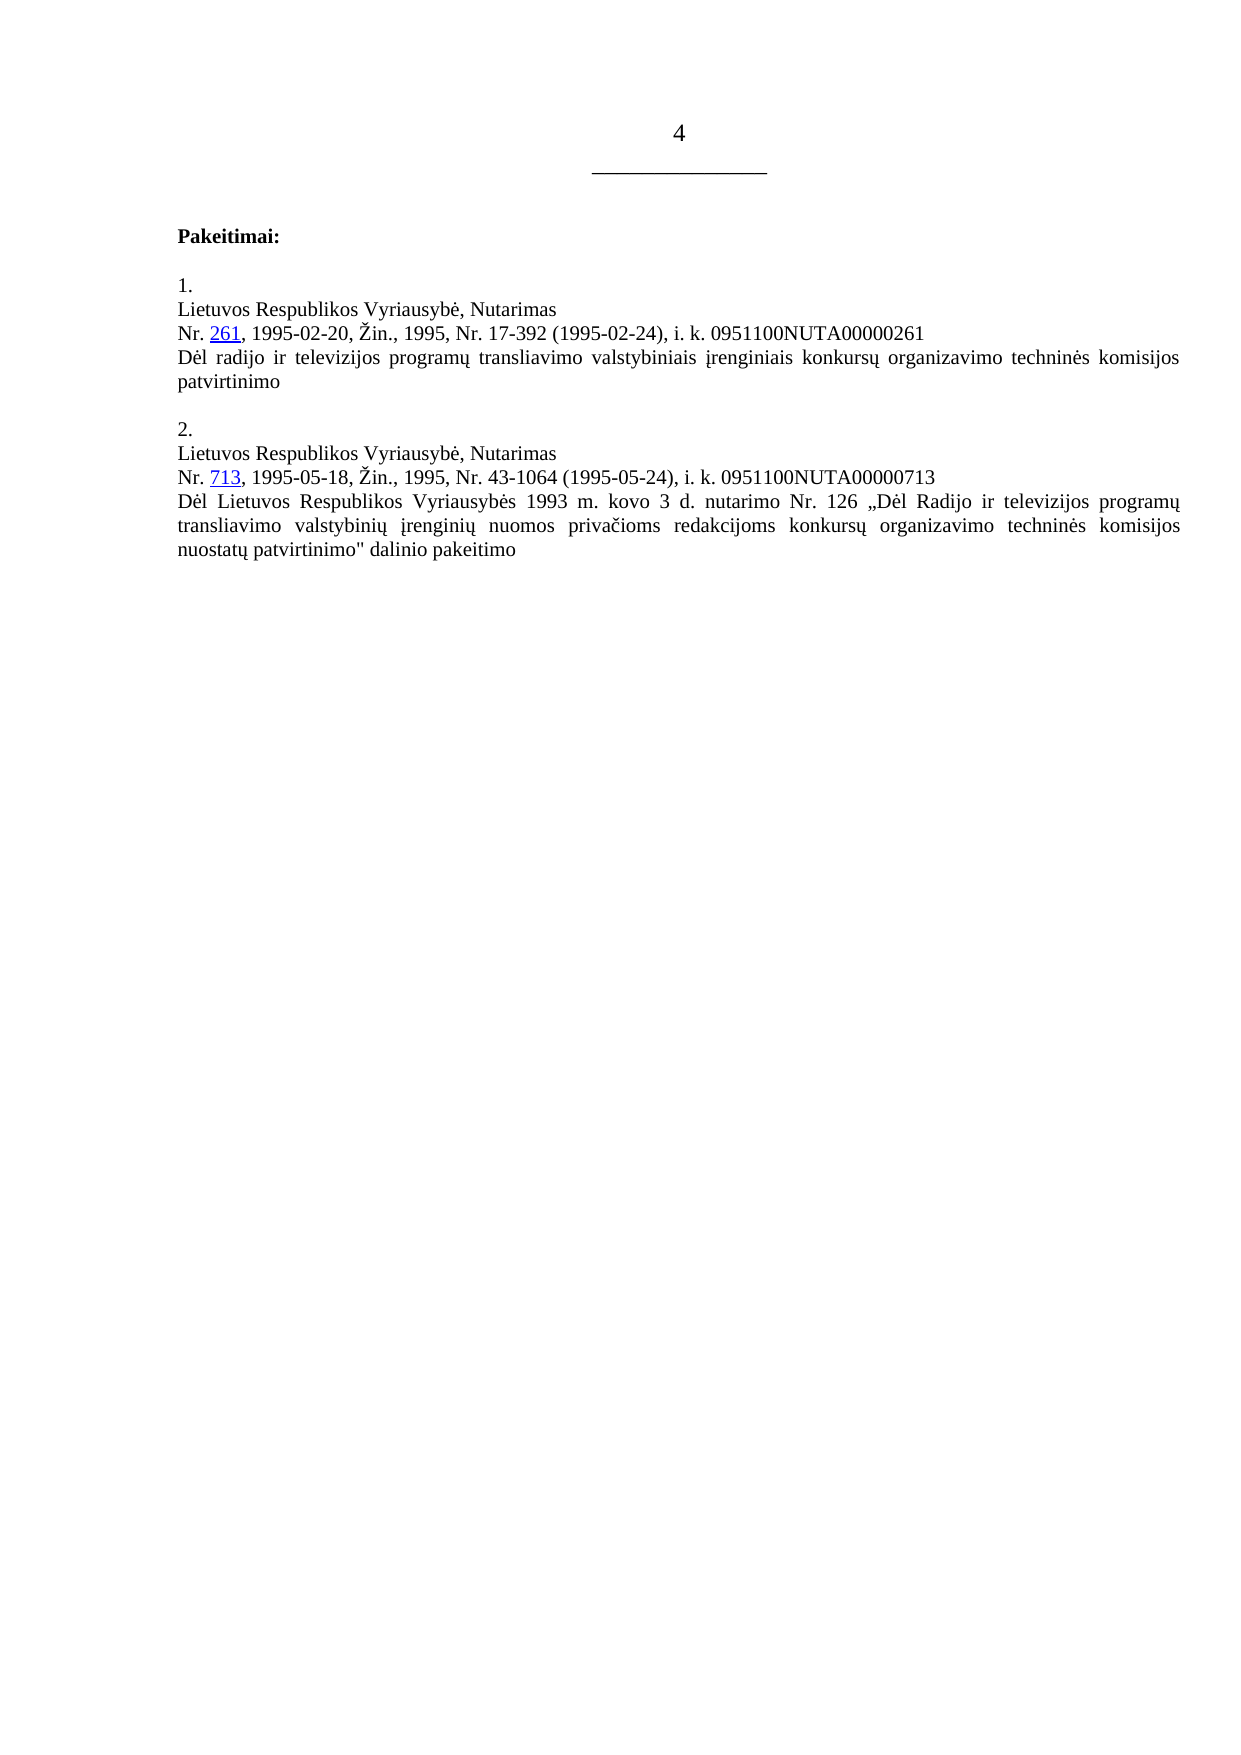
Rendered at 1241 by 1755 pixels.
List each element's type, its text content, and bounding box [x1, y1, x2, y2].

text Pakeitimai: [177, 224, 1181, 248]
text Dėl Lietuvos Respublikos Vyriausybės 1993 m. kovo 3 d. nutarimo Nr. 126 „Dėl Radijo ir televizijos programų transliavimo valstybinių įrenginių nuomos privačioms redakcijoms konkursų organizavimo techninės komisijos nuostatų patvirtinimo" dalinio pakeitimo [177, 489, 1181, 561]
text 1. [177, 273, 1181, 297]
text Lietuvos Respublikos Vyriausybė, Nutarimas [177, 441, 1181, 465]
text 2. [177, 417, 1181, 441]
text Nr. 261, 1995-02-20, Žin., 1995, Nr. 17-392 (1995-02-24), i. k. 0951100NUTA00000261 [177, 321, 1181, 345]
text ______________ [177, 148, 1181, 176]
text Dėl radijo ir televizijos programų transliavimo valstybiniais įrenginiais konkursų organizavimo techninės komisijos patvirtinimo [177, 345, 1181, 393]
text Nr. 713, 1995-05-18, Žin., 1995, Nr. 43-1064 (1995-05-24), i. k. 0951100NUTA00000713 [177, 465, 1181, 489]
text Lietuvos Respublikos Vyriausybė, Nutarimas [177, 297, 1181, 321]
